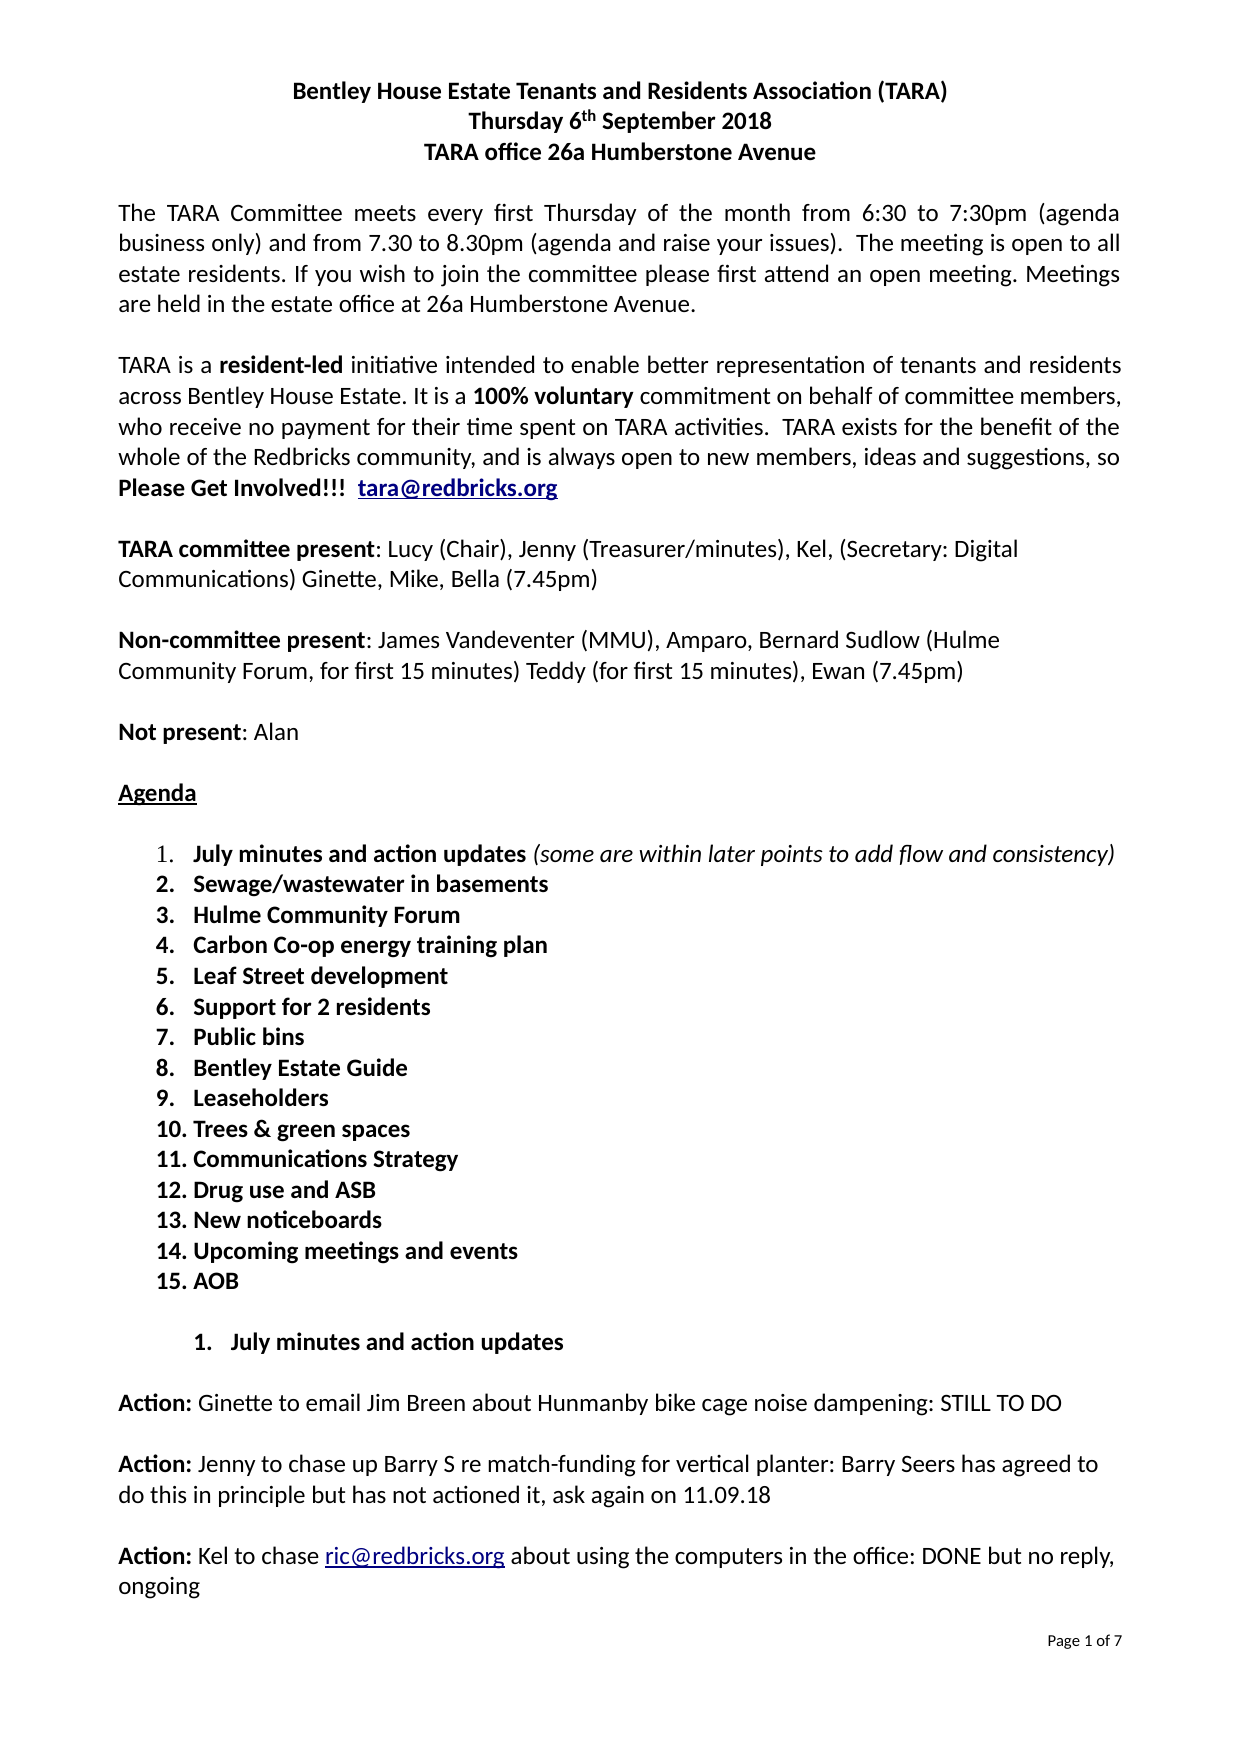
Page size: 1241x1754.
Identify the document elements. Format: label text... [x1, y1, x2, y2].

text Agenda [118, 777, 1122, 807]
text The TARA Committee meets every first Thursday of the month from 6:30 to 7:30pm (agenda business only) and from 7.30 to 8.30pm (agenda and raise your issues). The meeting is open to all estate residents. If you wish to join the committee please first attend an open meeting. Meetings are held in the estate office at 26a Humberstone Avenue. [118, 197, 1122, 319]
list Bentley Estate Guide [156, 1052, 1122, 1082]
list New noticeboards [156, 1204, 1122, 1235]
text TARA office 26a Humberstone Avenue [118, 136, 1122, 167]
text TARA committee present: Lucy (Chair), Jenny (Treasurer/minutes), Kel, (Secretary: Digital Communications) Ginette, Mike, Bella (7.45pm) [118, 533, 1122, 594]
text Action: Ginette to email Jim Breen about Hunmanby bike cage noise dampening: STILL TO DO [118, 1387, 1122, 1418]
text Thursday 6th September 2018 [118, 106, 1122, 136]
list Support for 2 residents [156, 991, 1122, 1021]
list Carbon Co-op energy training plan [156, 929, 1122, 960]
list Leaf Street development [156, 960, 1122, 991]
text Bentley House Estate Tenants and Residents Association (TARA) [118, 75, 1122, 106]
list Trees & green spaces [156, 1113, 1122, 1143]
list July minutes and action updates [193, 1326, 1122, 1357]
text Action: Jenny to chase up Barry S re match-funding for vertical planter: Barry Seers has agreed to do this in principle but has not actioned it, ask again on 11.09.18 [118, 1448, 1122, 1509]
list Upcoming meetings and events [156, 1235, 1122, 1265]
text TARA is a resident-led initiative intended to enable better representation of tenants and residents across Bentley House Estate. It is a 100% voluntary commitment on behalf of committee members, who receive no payment for their time spent on TARA activities. TARA exists for the benefit of the whole of the Redbricks community, and is always open to new members, ideas and suggestions, so Please Get Involved!!! tara@redbricks.org [118, 350, 1122, 502]
list Public bins [156, 1021, 1122, 1052]
list Leaseholders [156, 1082, 1122, 1113]
list Drug use and ASB [156, 1174, 1122, 1204]
list AOB [156, 1265, 1122, 1296]
text Non-committee present: James Vandeventer (MMU), Amparo, Bernard Sudlow (Hulme Community Forum, for first 15 minutes) Teddy (for first 15 minutes), Ewan (7.45pm) [118, 624, 1122, 685]
text Not present: Alan [118, 716, 1122, 746]
text Action: Kel to chase ric@redbricks.org about using the computers in the office: DONE but no reply, ongoing [118, 1540, 1122, 1601]
list Communications Strategy [156, 1143, 1122, 1174]
list Sewage/wastewater in basements [156, 868, 1122, 899]
list Hulme Community Forum [156, 899, 1122, 929]
list July minutes and action updates (some are within later points to add flow and consistency) [156, 838, 1122, 868]
